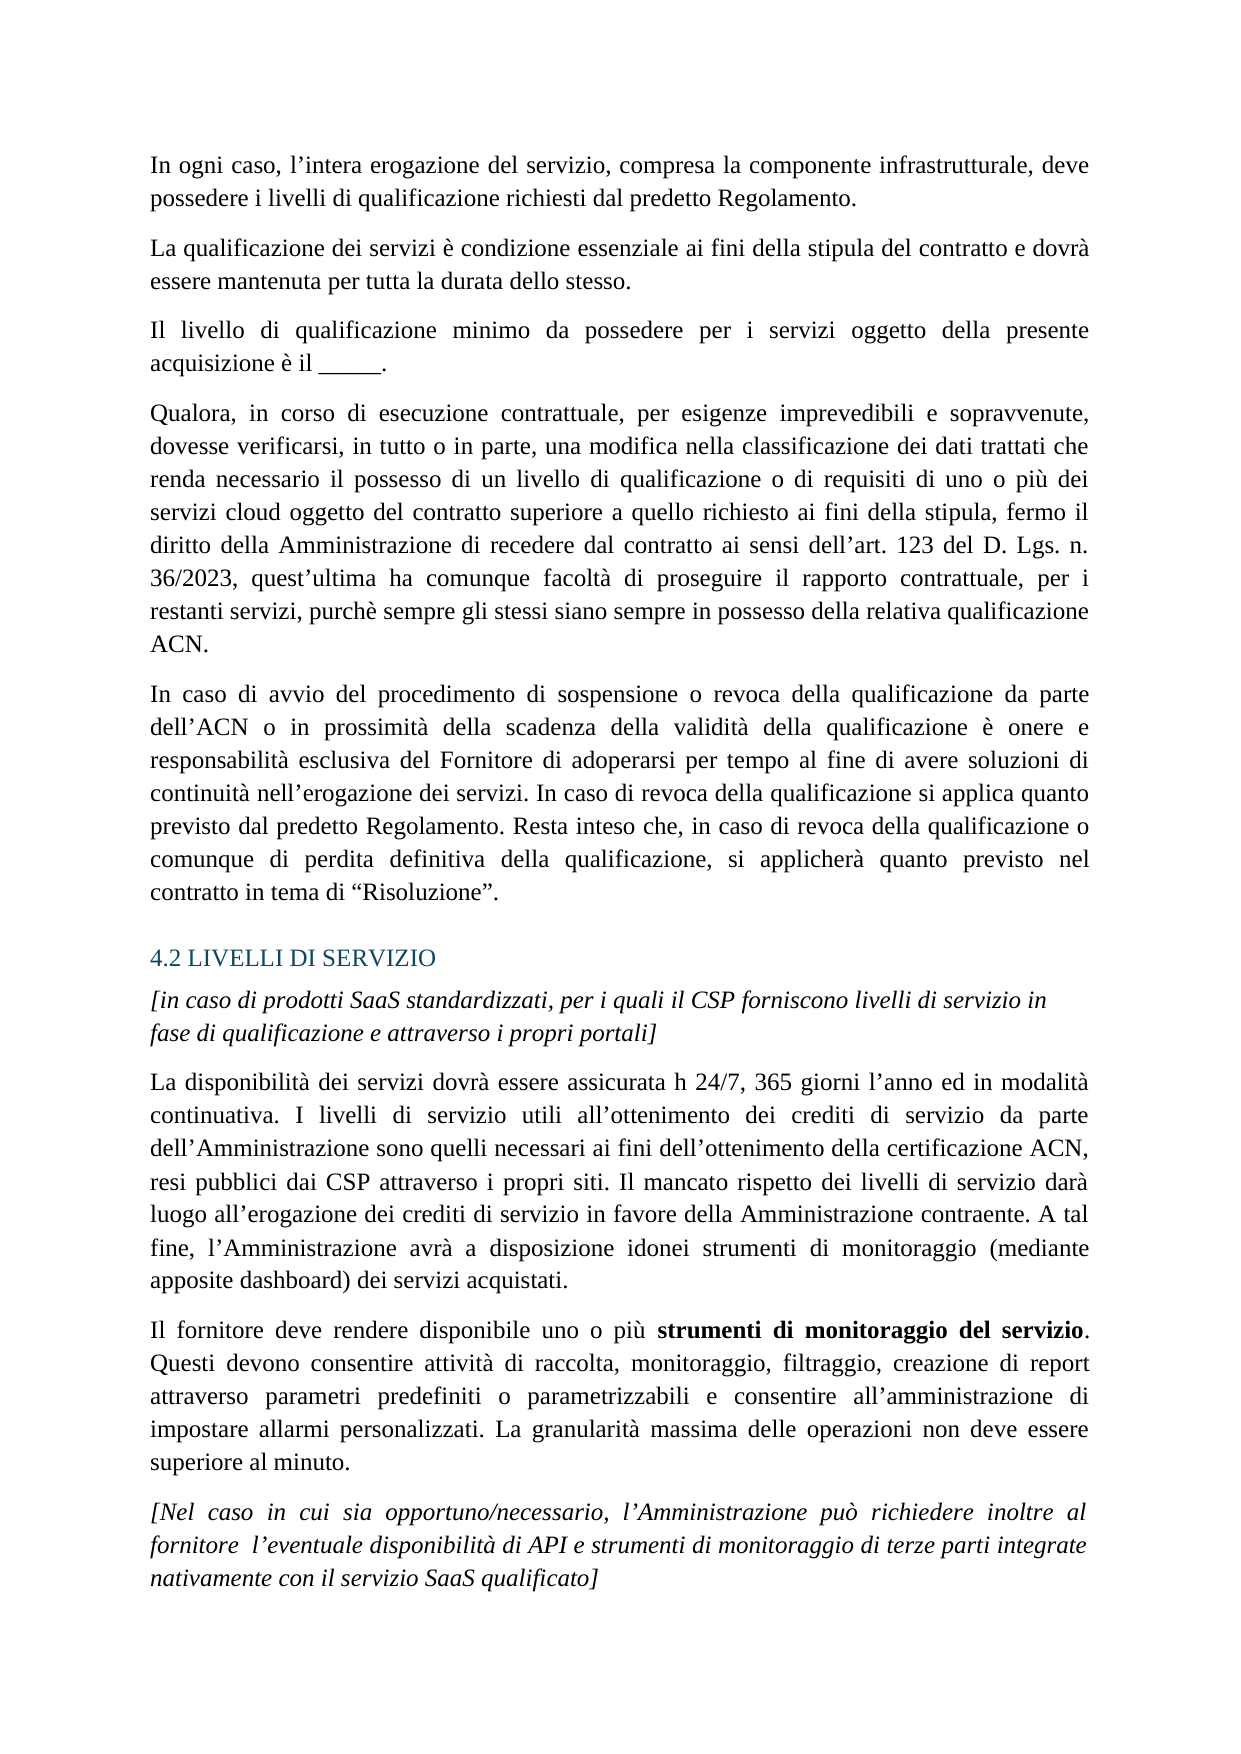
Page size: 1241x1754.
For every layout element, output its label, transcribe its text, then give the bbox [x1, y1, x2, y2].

text La disponibilità dei servizi dovrà essere assicurata h 24/7, 365 giorni l’anno ed in modalità continuativa. I livelli di servizio utili all’ottenimento dei crediti di servizio da parte dell’Amministrazione sono quelli necessari ai fini dell’ottenimento della certificazione ACN, resi pubblici dai CSP attraverso i propri siti. Il mancato rispetto dei livelli di servizio darà luogo all’erogazione dei crediti di servizio in favore della Amministrazione contraente. A tal fine, l’Amministrazione avrà a disposizione idonei strumenti di monitoraggio (mediante apposite dashboard) dei servizi acquistati. [150, 1067, 1090, 1294]
text Il livello di qualificazione minimo da possedere per i servizi oggetto della presente acquisizione è il _____. [150, 315, 1090, 377]
text La qualificazione dei servizi è condizione essenziale ai fini della stipula del contratto e dovrà essere mantenuta per tutta la durata dello stesso. [150, 233, 1090, 294]
text [in caso di prodotti SaaS standardizzati, per i quali il CSP forniscono livelli di servizio in fase di qualificazione e attraverso i propri portali] [150, 985, 1090, 1047]
text [Nel caso in cui sia opportuno/necessario, l’Amministrazione può richiedere inoltre al fornitore l’eventuale disponibilità di API e strumenti di monitoraggio di terze parti integrate nativamente con il servizio SaaS qualificato] [150, 1497, 1090, 1592]
text In ogni caso, l’intera erogazione del servizio, compresa la componente infrastrutturale, deve possedere i livelli di qualificazione richiesti dal predetto Regolamento. [150, 150, 1090, 212]
text Qualora, in corso di esecuzione contrattuale, per esigenze imprevedibili e sopravvenute, dovesse verificarsi, in tutto o in parte, una modifica nella classificazione dei dati trattati che renda necessario il possesso di un livello di qualificazione o di requisiti di uno o più dei servizi cloud oggetto del contratto superiore a quello richiesto ai fini della stipula, fermo il diritto della Amministrazione di recedere dal contratto ai sensi dell’art. 123 del D. Lgs. n. 36/2023, quest’ultima ha comunque facoltà di proseguire il rapporto contrattuale, per i restanti servizi, purchè sempre gli stessi siano sempre in possesso della relativa qualificazione ACN. [150, 398, 1090, 658]
text Il fornitore deve rendere disponibile uno o più strumenti di monitoraggio del servizio. Questi devono consentire attività di raccolta, monitoraggio, filtraggio, creazione di report attraverso parametri predefiniti o parametrizzabili e consentire all’amministrazione di impostare allarmi personalizzati. La granularità massima delle operazioni non deve essere superiore al minuto. [150, 1315, 1090, 1476]
subtitle 4.2 LIVELLI DI SERVIZIO [150, 943, 1090, 972]
text In caso di avvio del procedimento di sospensione o revoca della qualificazione da parte dell’ACN o in prossimità della scadenza della validità della qualificazione è onere e responsabilità esclusiva del Fornitore di adoperarsi per tempo al fine di avere soluzioni di continuità nell’erogazione dei servizi. In caso di revoca della qualificazione si applica quanto previsto dal predetto Regolamento. Resta inteso che, in caso di revoca della qualificazione o comunque di perdita definitiva della qualificazione, si applicherà quanto previsto nel contratto in tema di “Risoluzione”. [150, 679, 1090, 906]
